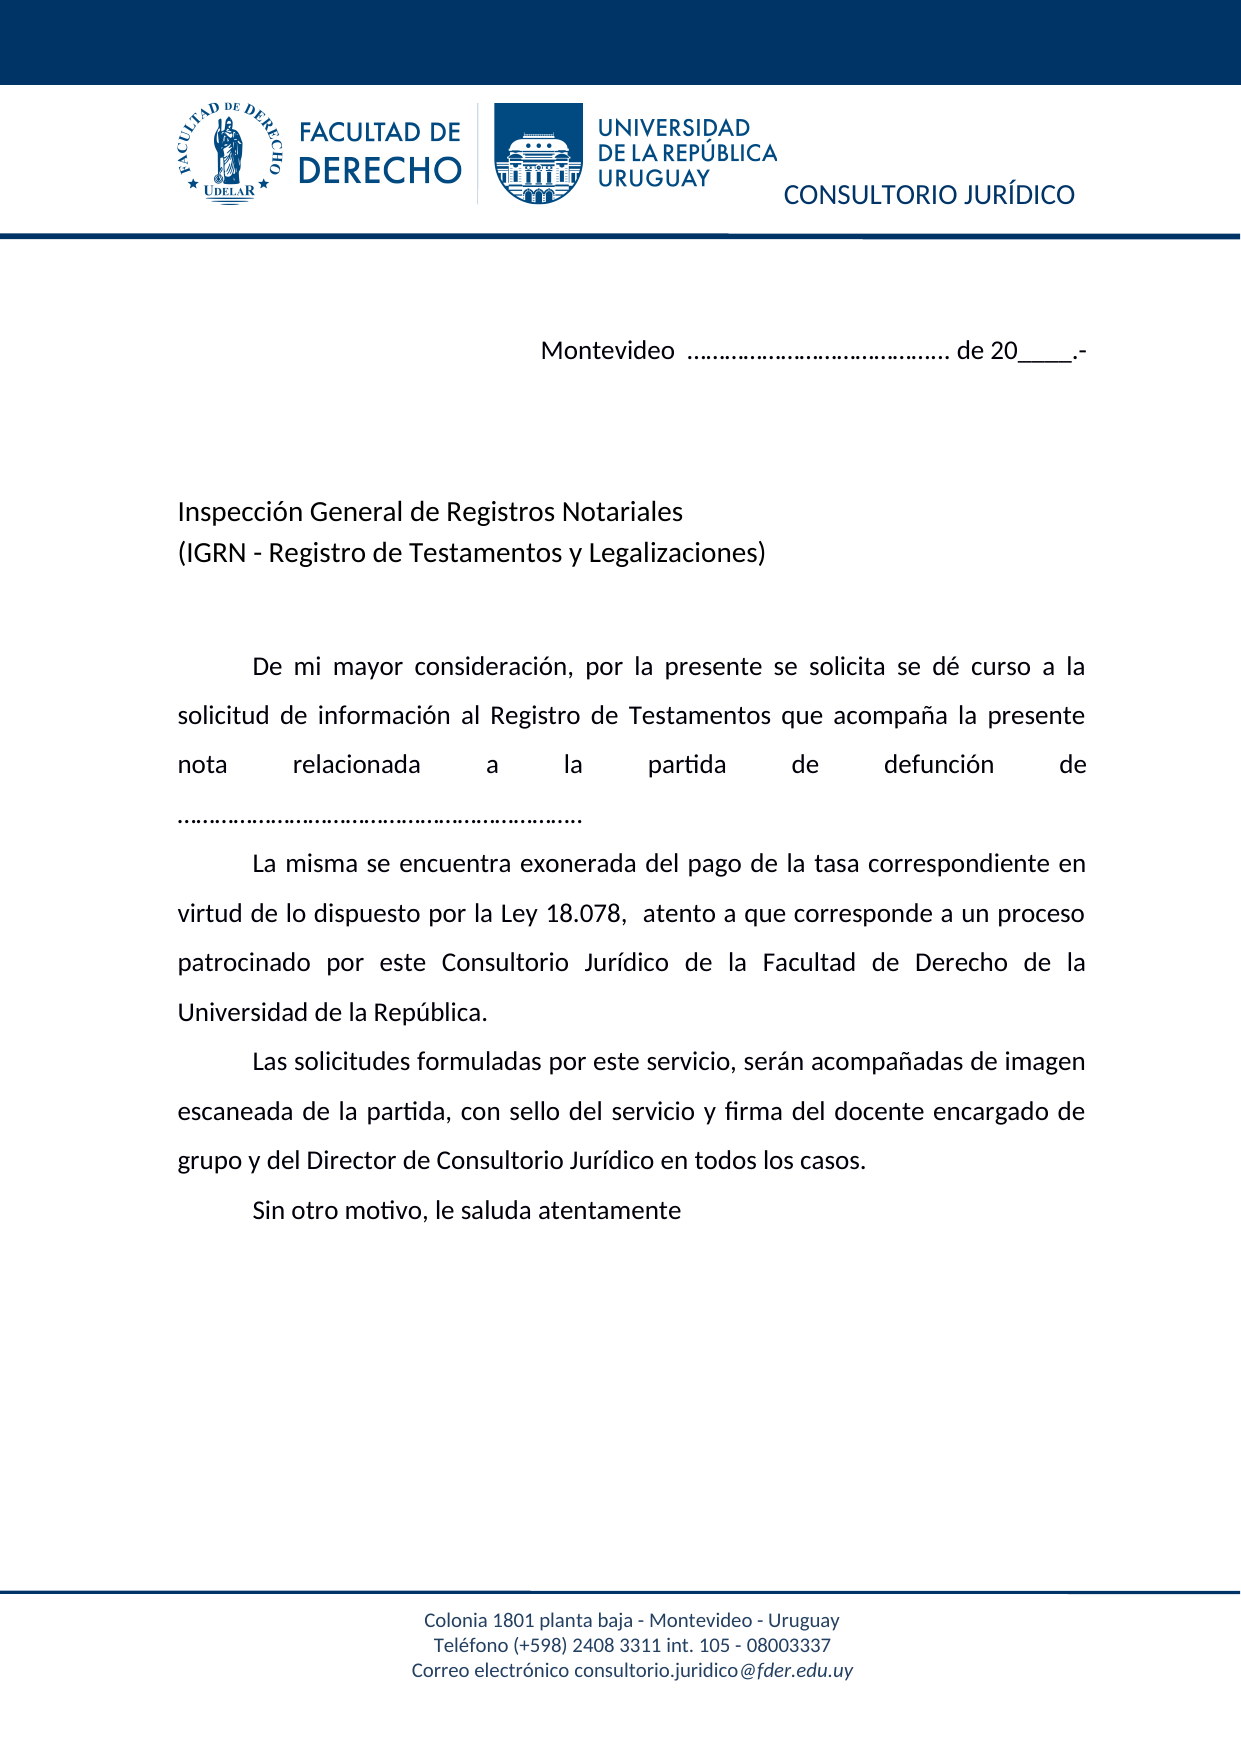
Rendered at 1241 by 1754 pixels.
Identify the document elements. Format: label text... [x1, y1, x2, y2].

text Las solicitudes formuladas por este servicio, serán acompañadas de imagen escaneada de la partida, con sello del servicio y firma del docente encargado de grupo y del Director de Consultorio Jurídico en todos los casos. [177, 1044, 1087, 1177]
text Montevideo …………………………………... de 20____.- [177, 333, 1087, 366]
picture [177, 70, 778, 205]
text Inspección General de Registros Notariales [177, 493, 1087, 528]
text (IGRN - Registro de Testamentos y Legalizaciones) [177, 534, 1087, 569]
text Sin otro motivo, le saluda atentamente [177, 1193, 1087, 1226]
text La misma se encuentra exonerada del pago de la tasa correspondiente en virtud de lo dispuesto por la Ley 18.078, atento a que corresponde a un proceso patrocinado por este Consultorio Jurídico de la Facultad de Derecho de la Universidad de la República. [177, 847, 1087, 1028]
text De mi mayor consideración, por la presente se solicita se dé curso a la solicitud de información al Registro de Testamentos que acompaña la presente nota relacionada a la partida de defunción de ……………………………………………………….. [177, 649, 1087, 830]
